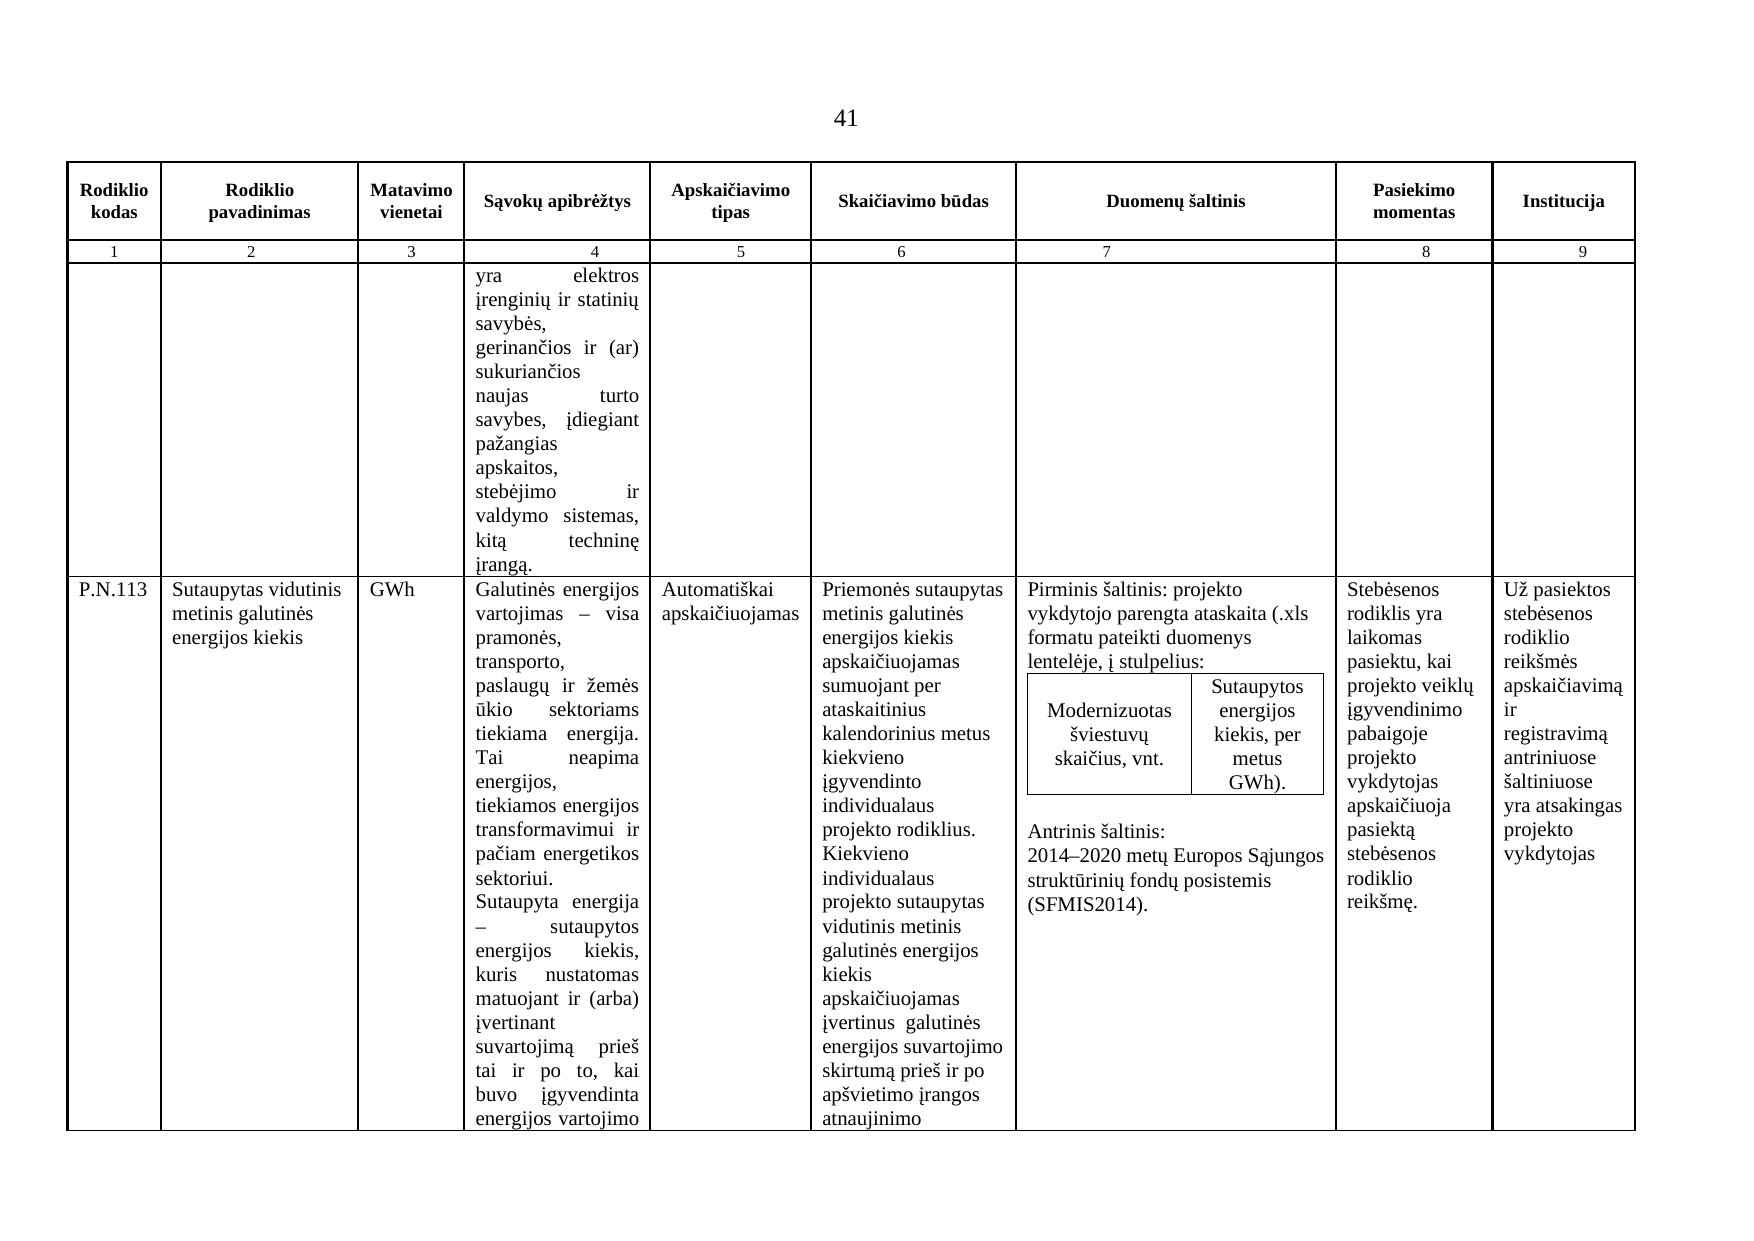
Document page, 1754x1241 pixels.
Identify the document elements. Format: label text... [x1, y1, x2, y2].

table_cell Priemonės sutaupytas metinis galutinės energijos kiekis apskaičiuojamas sumuojant per ataskaitinius kalendorinius metus kiekvieno įgyvendinto individualaus projekto rodiklius. Kiekvieno individualaus projekto sutaupytas vidutinis metinis galutinės energijos kiekis apskaičiuojamas įvertinus galutinės energijos suvartojimo skirtumą prieš ir po apšvietimo įrangos atnaujinimo [812, 577, 1015, 1130]
table_cell Už pasiektos stebėsenos rodiklio reikšmės apskaičiavimą ir registravimą antriniuose šaltiniuose yra atsakingas projekto vykdytojas [1494, 577, 1634, 1130]
table_cell Sutaupytas vidutinis metinis galutinės energijos kiekis [162, 577, 357, 1130]
table_header Institucija [1494, 163, 1634, 238]
table_cell [812, 264, 1015, 576]
table_cell [1337, 264, 1491, 576]
table_cell Galutinės energijos vartojimas – visa pramonės, transporto, paslaugų ir žemės ūkio sektoriams tiekiama energija. Tai neapima energijos, tiekiamos energijos transformavimui ir pačiam energetikos sektoriui. Sutaupyta energija – sutaupytos energijos kiekis, kuris nustatomas matuojant ir (arba) įvertinant suvartojimą prieš tai ir po to, kai buvo įgyvendinta energijos vartojimo [465, 577, 649, 1130]
table_cell 5 [651, 241, 810, 262]
table_cell 6 [812, 241, 1015, 262]
table_header Modernizuotas šviestuvų skaičius, vnt. [1028, 674, 1191, 794]
table_cell 2 [162, 241, 357, 262]
table_cell P.N.113 [69, 577, 160, 1130]
table_cell 1 [69, 241, 160, 262]
table_cell yra elektros įrenginių ir statinių savybės, gerinančios ir (ar) sukuriančios naujas turto savybes, įdiegiant pažangias apskaitos, stebėjimo ir valdymo sistemas, kitą techninę įrangą. [465, 264, 649, 576]
table_header Sąvokų apibrėžtys [465, 163, 649, 238]
table_header Rodiklio kodas [69, 163, 160, 238]
table_cell GWh [359, 577, 463, 1130]
table_header Sutaupytos energijos kiekis, per metus GWh). [1192, 674, 1323, 794]
table_cell [651, 264, 810, 576]
table_cell [359, 264, 463, 576]
table_cell 3 [359, 241, 463, 262]
table_cell 9 [1494, 241, 1634, 262]
table_header Pasiekimo momentas [1337, 163, 1491, 238]
table_cell Automatiškai apskaičiuojamas [651, 577, 810, 1130]
table_cell [1017, 264, 1335, 576]
table_header Duomenų šaltinis [1017, 163, 1335, 238]
table_header Apskaičiavimo tipas [651, 163, 810, 238]
table_cell Stebėsenos rodiklis yra laikomas pasiektu, kai projekto veiklų įgyvendinimo pabaigoje projekto vykdytojas apskaičiuoja pasiektą stebėsenos rodiklio reikšmę. [1337, 577, 1491, 1130]
table_cell [162, 264, 357, 576]
table_cell [1494, 264, 1634, 576]
table_cell Pirminis šaltinis: projekto vykdytojo parengta ataskaita (.xls formatu pateikti duomenys lentelėje, į stulpelius: Antrinis šaltinis: 2014–2020 metų Europos Sąjungos struktūrinių fondų posistemis (SFMIS2014). [1017, 577, 1335, 1130]
table_header Skaičiavimo būdas [812, 163, 1015, 238]
table_cell [69, 264, 160, 576]
table_cell 7 [1017, 241, 1335, 262]
table_header Rodiklio pavadinimas [162, 163, 357, 238]
table_cell 8 [1337, 241, 1491, 262]
table_header Matavimo vienetai [359, 163, 463, 238]
table_cell 4 [465, 241, 649, 262]
